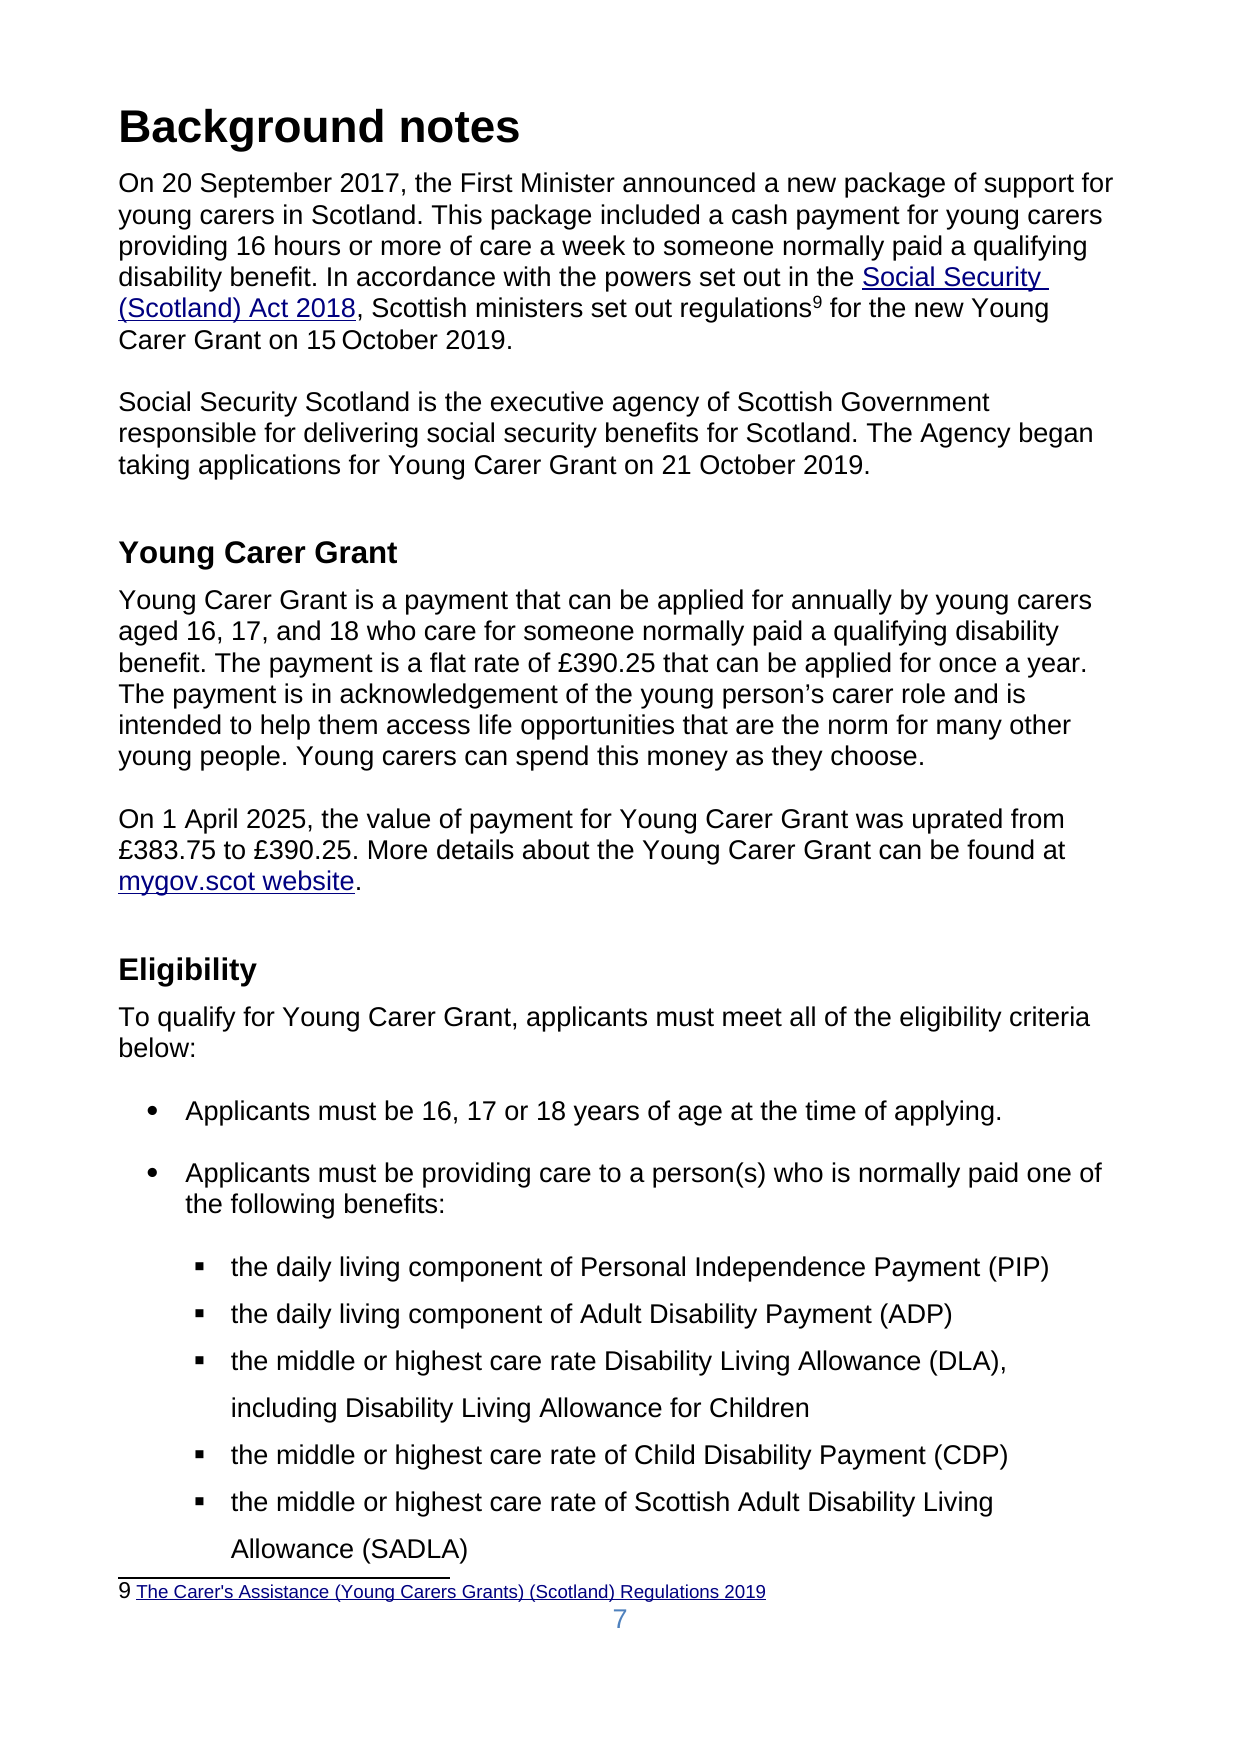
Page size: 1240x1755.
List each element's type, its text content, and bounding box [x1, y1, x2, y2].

text Social Security Scotland is the executive agency of Scottish Government responsible for delivering social security benefits for Scotland. The Agency began taking applications for Young Carer Grant on 21 October 2019. [118, 387, 1121, 480]
text On 1 April 2025, the value of payment for Young Carer Grant was uprated from £383.75 to £390.25. More details about the Young Carer Grant can be found at mygov.scot website. [118, 803, 1121, 897]
list the middle or highest care rate Disability Living Allowance (DLA), including Disability Living Allowance for Children [193, 1345, 1121, 1423]
text The Carer's Assistance (Young Carers Grants) (Scotland) Regulations 2019 [118, 1578, 1121, 1603]
list the middle or highest care rate of Scottish Adult Disability Living Allowance (SADLA) [193, 1486, 1121, 1564]
list Applicants must be providing care to a person(s) who is normally paid one of the following benefits: [148, 1157, 1121, 1220]
list the daily living component of Personal Independence Payment (PIP) [193, 1251, 1121, 1282]
subtitle Eligibility [118, 947, 1121, 989]
text To qualify for Young Carer Grant, applicants must meet all of the eligibility criteria below: [118, 1001, 1121, 1064]
text Young Carer Grant is a payment that can be applied for annually by young carers aged 16, 17, and 18 who care for someone normally paid a qualifying disability benefit. The payment is a flat rate of £390.25 that can be applied for once a year. The payment is in acknowledgement of the young person’s carer role and is intended to help them access life opportunities that are the norm for many other young people. Young carers can spend this money as they choose. [118, 584, 1121, 772]
list Applicants must be 16, 17 or 18 years of age at the time of applying. [148, 1095, 1121, 1126]
list the daily living component of Adult Disability Payment (ADP) [193, 1298, 1121, 1329]
list the middle or highest care rate of Child Disability Payment (CDP) [193, 1439, 1121, 1470]
text On 20 September 2017, the First Minister announced a new package of support for young carers in Scotland. This package included a cash payment for young carers providing 16 hours or more of care a week to someone normally paid a qualifying disability benefit. In accordance with the powers set out in the Social Security (Scotland) Act 2018, Scottish ministers set out regulations for the new Young Carer Grant on 15 October 2019. [118, 168, 1121, 355]
subtitle Background notes [118, 89, 1121, 155]
subtitle Young Carer Grant [118, 530, 1121, 572]
